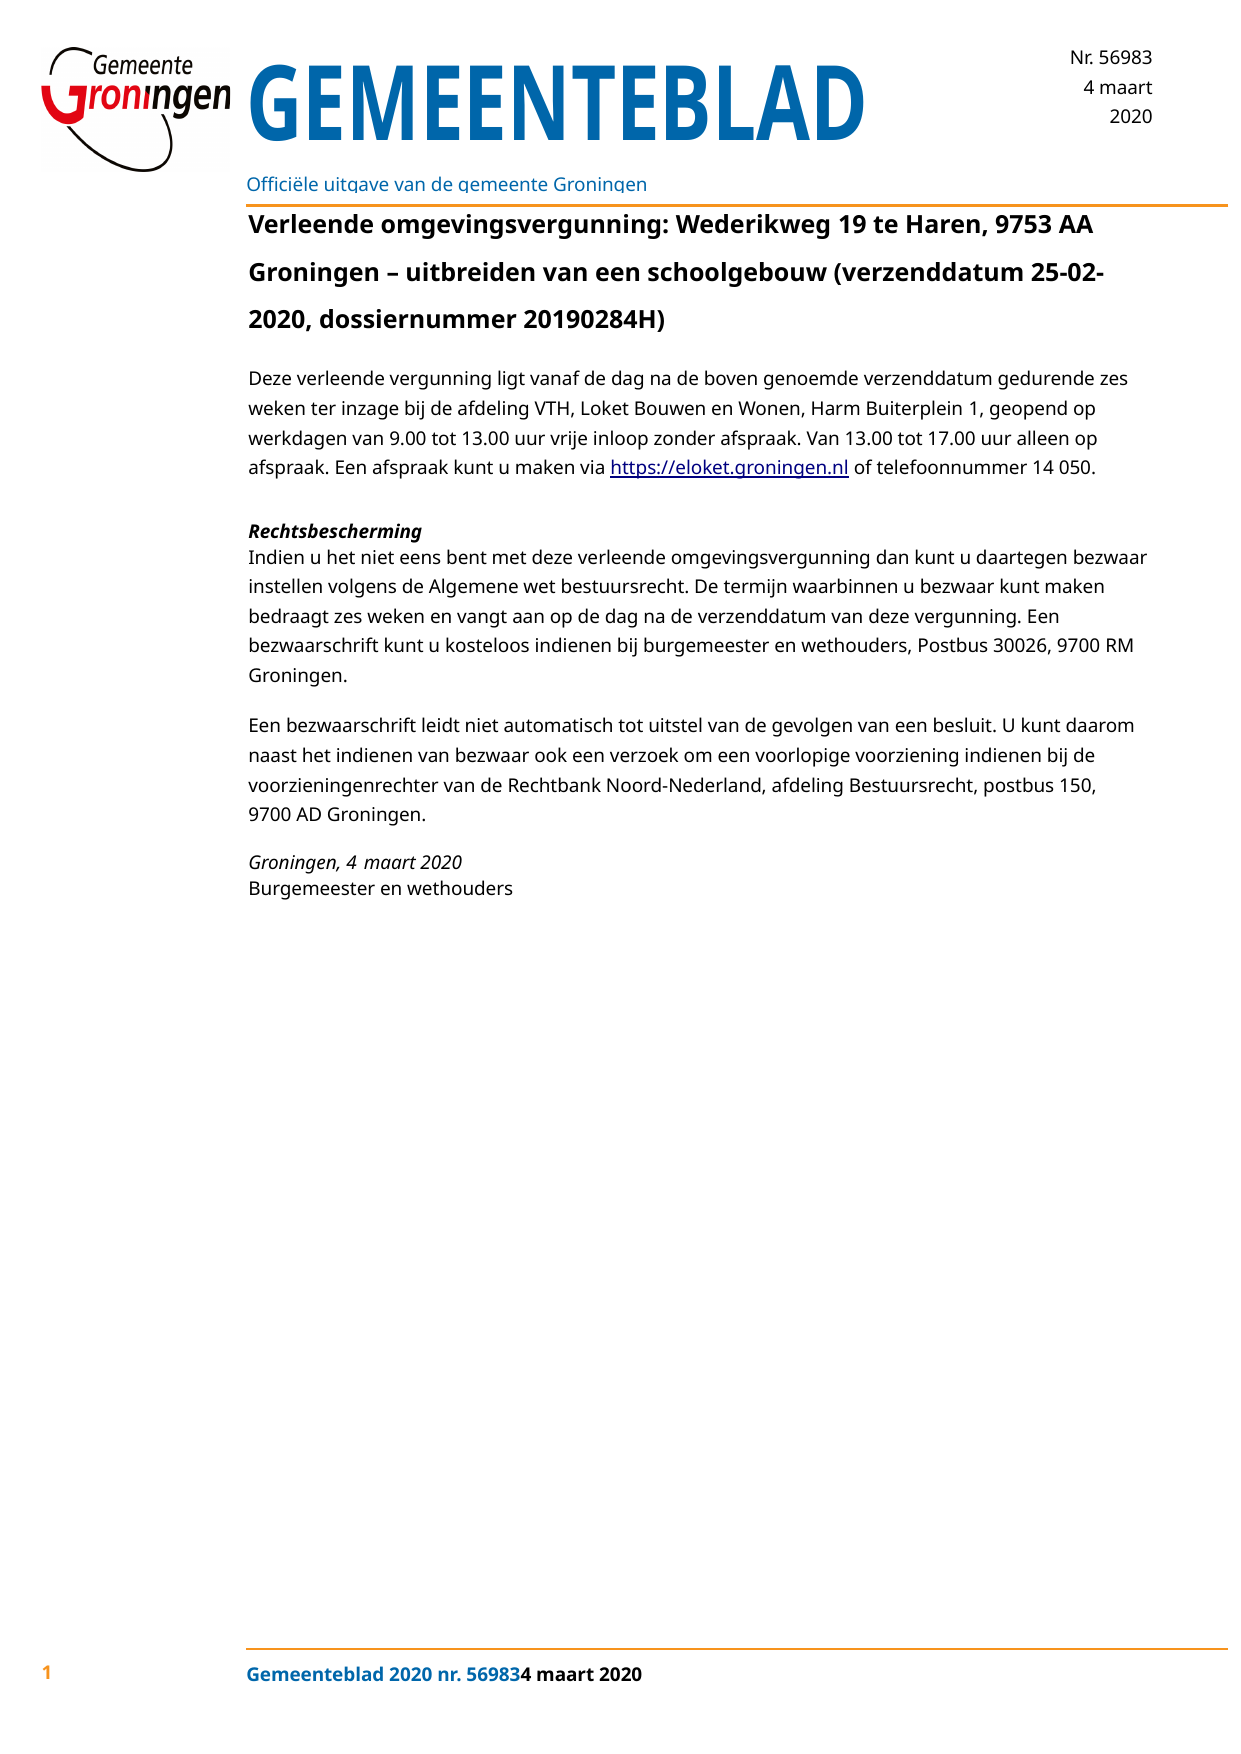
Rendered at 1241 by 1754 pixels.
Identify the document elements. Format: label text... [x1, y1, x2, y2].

picture [41, 47, 231, 172]
text Burgemeester en wethouders [248, 875, 1152, 901]
text Een bezwaarschrift leidt niet automatisch tot uitstel van de gevolgen van een besluit. U kunt daarom naast het indienen van bezwaar ook een verzoek om een voorlopige voorziening indienen bij de voorzieningenrechter van de Rechtbank Noord-Nederland, afdeling Bestuursrecht, postbus 150, 9700 AD Groningen. [248, 713, 1152, 827]
text Indien u het niet eens bent met deze verleende omgevingsvergunning dan kunt u daartegen bezwaar instellen volgens de Algemene wet bestuursrecht. De termijn waarbinnen u bezwaar kunt maken bedraagt zes weken en vangt aan op de dag na de verzenddatum van deze vergunning. Een bezwaarschrift kunt u kosteloos indienen bij burgemeester en wethouders, Postbus 30026, 9700 RM Groningen. [248, 544, 1152, 688]
text Rechtsbescherming [248, 518, 1152, 544]
text Groningen, 4 maart 2020 [248, 849, 1152, 875]
text Verleende omgevingsvergunning: Wederikweg 19 te Haren, 9753 AA Groningen – uitbreiden van een schoolgebouw (verzenddatum 25-02-2020, dossiernummer 20190284H) [248, 207, 1152, 336]
text Deze verleende vergunning ligt vanaf de dag na de boven genoemde verzenddatum gedurende zes weken ter inzage bij de afdeling VTH, Loket Bouwen en Wonen, Harm Buiterplein 1, geopend op werkdagen van 9.00 tot 13.00 uur vrije inloop zonder afspraak. Van 13.00 tot 17.00 uur alleen op afspraak. Een afspraak kunt u maken via https://eloket.groningen.nl of telefoonnummer 14 050. [248, 366, 1152, 480]
